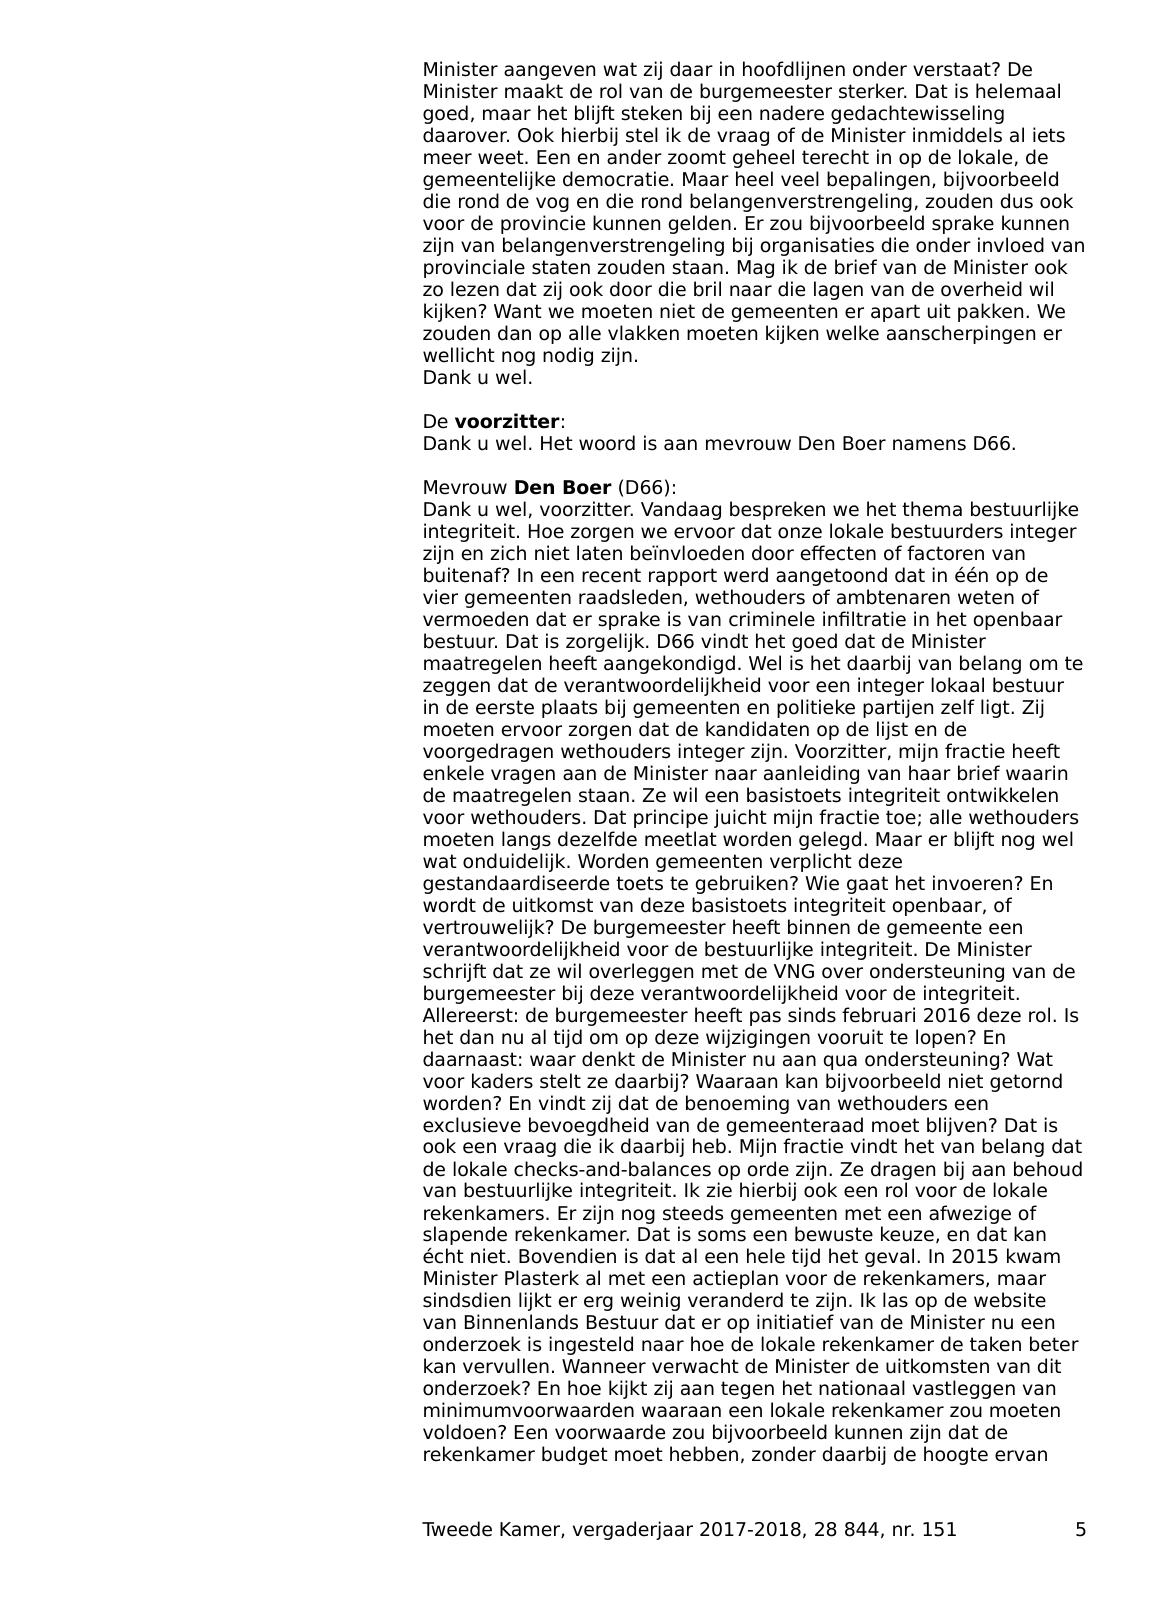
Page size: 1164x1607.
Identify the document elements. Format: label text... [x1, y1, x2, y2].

text Dank u wel. Het woord is aan mevrouw Den Boer namens D66. [422, 433, 1087, 455]
text Dank u wel. [422, 367, 1087, 389]
text Dank u wel, voorzitter. Vandaag bespreken we het thema bestuurlijke integriteit. Hoe zorgen we ervoor dat onze lokale bestuurders integer zijn en zich niet laten beïnvloeden door effecten of factoren van buitenaf? In een recent rapport werd aangetoond dat in één op de vier gemeenten raadsleden, wethouders of ambtenaren weten of vermoeden dat er sprake is van criminele infiltratie in het openbaar bestuur. Dat is zorgelijk. D66 vindt het goed dat de Minister maatregelen heeft aangekondigd. Wel is het daarbij van belang om te zeggen dat de verantwoordelijkheid voor een integer lokaal bestuur in de eerste plaats bij gemeenten en politieke partijen zelf ligt. Zij moeten ervoor zorgen dat de kandidaten op de lijst en de voorgedragen wethouders integer zijn. Voorzitter, mijn fractie heeft enkele vragen aan de Minister naar aanleiding van haar brief waarin de maatregelen staan. Ze wil een basistoets integriteit ontwikkelen voor wethouders. Dat principe juicht mijn fractie toe; alle wethouders moeten langs dezelfde meetlat worden gelegd. Maar er blijft nog wel wat onduidelijk. Worden gemeenten verplicht deze gestandaardiseerde toets te gebruiken? Wie gaat het invoeren? En wordt de uitkomst van deze basistoets integriteit openbaar, of vertrouwelijk? De burgemeester heeft binnen de gemeente een verantwoordelijkheid voor de bestuurlijke integriteit. De Minister schrijft dat ze wil overleggen met de VNG over ondersteuning van de burgemeester bij deze verantwoordelijkheid voor de integriteit. Allereerst: de burgemeester heeft pas sinds februari 2016 deze rol. Is het dan nu al tijd om op deze wijzigingen vooruit te lopen? En daarnaast: waar denkt de Minister nu aan qua ondersteuning? Wat voor kaders stelt ze daarbij? Waaraan kan bijvoorbeeld niet getornd worden? En vindt zij dat de benoeming van wethouders een exclusieve bevoegdheid van de gemeenteraad moet blijven? Dat is ook een vraag die ik daarbij heb. Mijn fractie vindt het van belang dat de lokale checks-and-balances op orde zijn. Ze dragen bij aan behoud van bestuurlijke integriteit. Ik zie hierbij ook een rol voor de lokale rekenkamers. Er zijn nog steeds gemeenten met een afwezige of slapende rekenkamer. Dat is soms een bewuste keuze, en dat kan écht niet. Bovendien is dat al een hele tijd het geval. In 2015 kwam Minister Plasterk al met een actieplan voor de rekenkamers, maar sindsdien lijkt er erg weinig veranderd te zijn. Ik las op de website van Binnenlands Bestuur dat er op initiatief van de Minister nu een onderzoek is ingesteld naar hoe de lokale rekenkamer de taken beter kan vervullen. Wanneer verwacht de Minister de uitkomsten van dit onderzoek? En hoe kijkt zij aan tegen het nationaal vastleggen van minimumvoorwaarden waaraan een lokale rekenkamer zou moeten voldoen? Een voorwaarde zou bijvoorbeeld kunnen zijn dat de rekenkamer budget moet hebben, zonder daarbij de hoogte ervan [422, 499, 1087, 1466]
text Mevrouw Den Boer (D66): [422, 477, 1087, 499]
text De voorzitter: [422, 411, 1087, 433]
text Minister aangeven wat zij daar in hoofdlijnen onder verstaat? De Minister maakt de rol van de burgemeester sterker. Dat is helemaal goed, maar het blijft steken bij een nadere gedachtewisseling daarover. Ook hierbij stel ik de vraag of de Minister inmiddels al iets meer weet. Een en ander zoomt geheel terecht in op de lokale, de gemeentelijke democratie. Maar heel veel bepalingen, bijvoorbeeld die rond de vog en die rond belangenverstrengeling, zouden dus ook voor de provincie kunnen gelden. Er zou bijvoorbeeld sprake kunnen zijn van belangenverstrengeling bij organisaties die onder invloed van provinciale staten zouden staan. Mag ik de brief van de Minister ook zo lezen dat zij ook door die bril naar die lagen van de overheid wil kijken? Want we moeten niet de gemeenten er apart uit pakken. We zouden dan op alle vlakken moeten kijken welke aanscherpingen er wellicht nog nodig zijn. [422, 59, 1087, 367]
